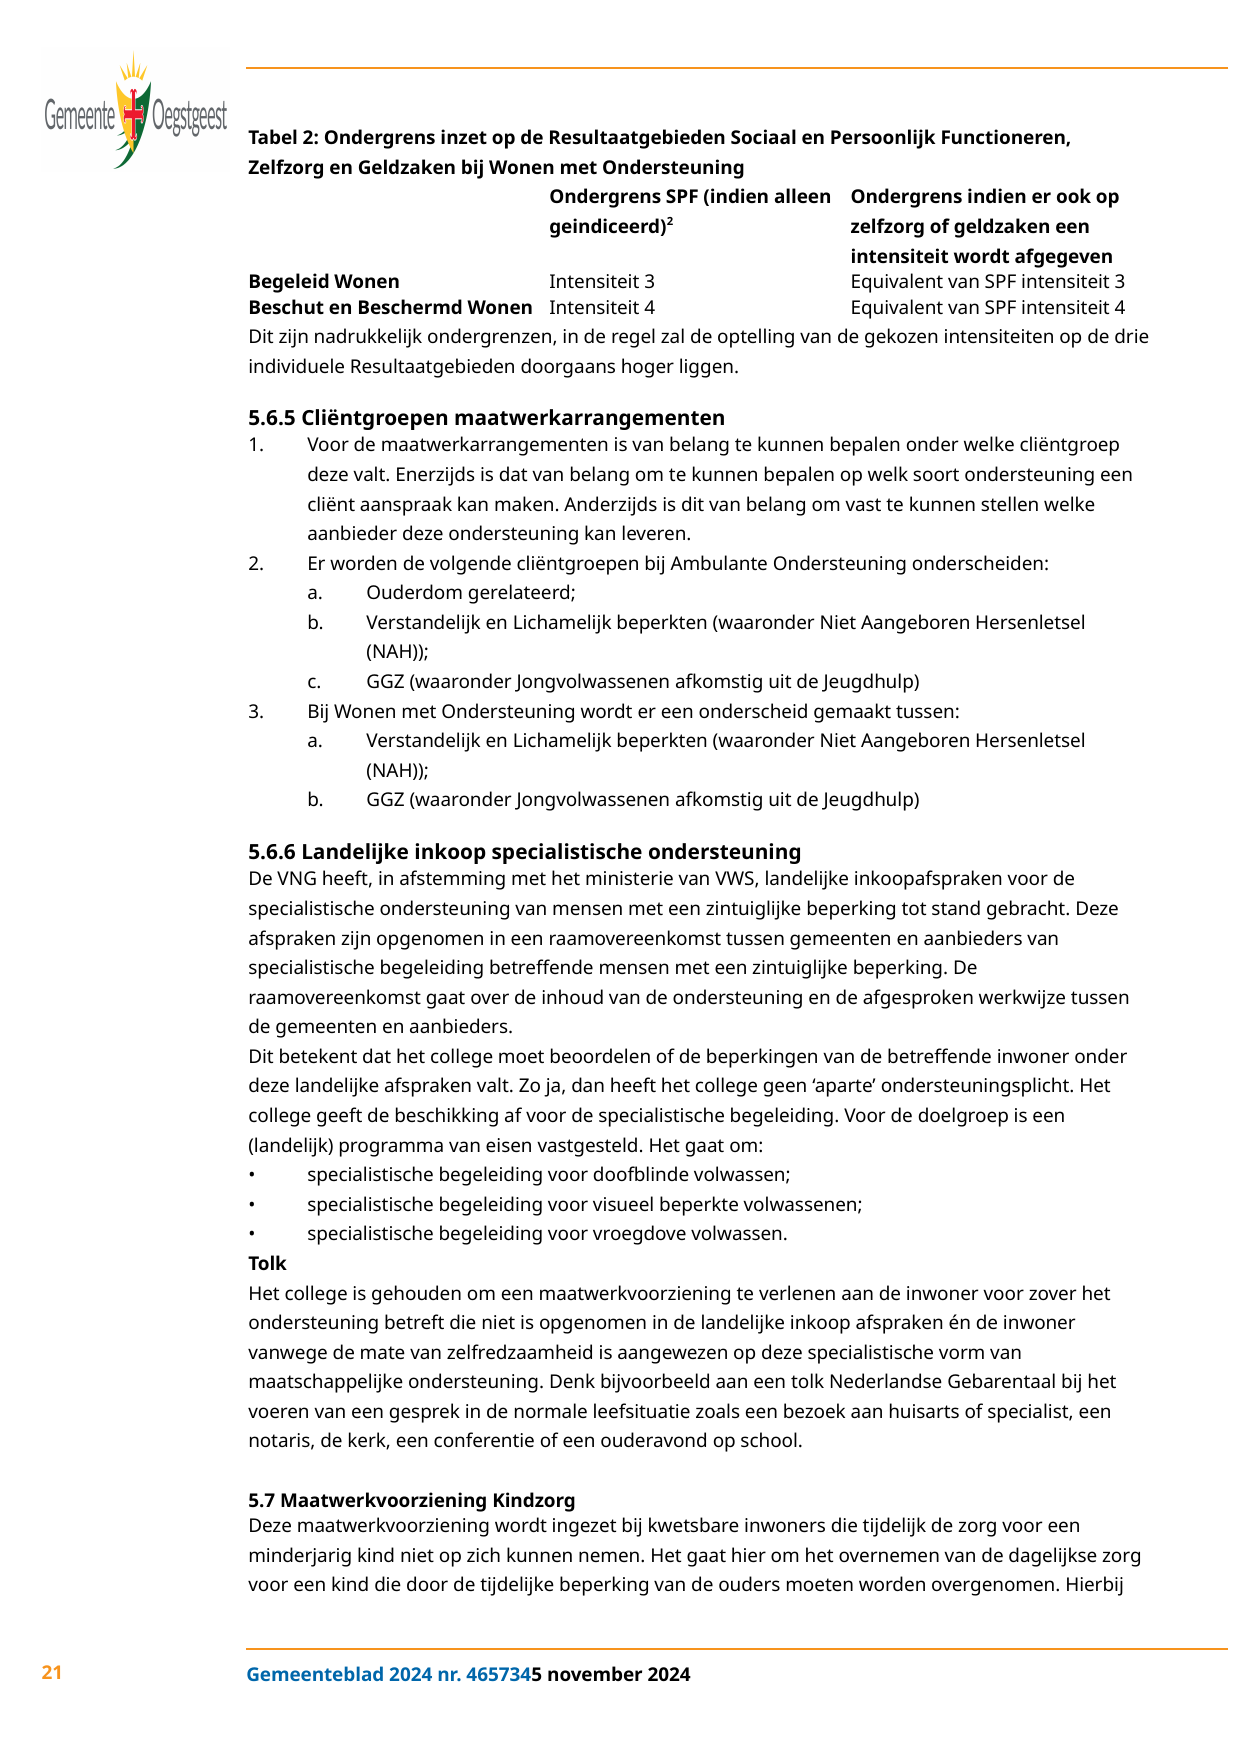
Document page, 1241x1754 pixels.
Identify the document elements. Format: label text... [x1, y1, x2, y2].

picture [41, 47, 231, 172]
table_header Ondergrens SPF (indien alleen geindiceerd)2 [549, 184, 850, 268]
table_cell Intensiteit 3 [549, 269, 850, 294]
text Het college is gehouden om een maatwerkvoorziening te verlenen aan de inwoner voor zover het ondersteuning betreft die niet is opgenomen in de landelijke inkoop afspraken én de inwoner vanwege de mate van zelfredzaamheid is aangewezen op deze specialistische vorm van maatschappelijke ondersteuning. Denk bijvoorbeeld aan een tolk Nederlandse Gebarentaal bij het voeren van een gesprek in de normale leefsituatie zoals een bezoek aan huisarts of specialist, een notaris, de kerk, een conferentie of een ouderavond op school. [248, 1280, 1152, 1453]
list Verstandelijk en Lichamelijk beperkten (waaronder Niet Aangeboren Hersenletsel (NAH)); [307, 727, 1152, 783]
list Er worden de volgende cliëntgroepen bij Ambulante Ondersteuning onderscheiden: [248, 550, 1152, 576]
table_cell Beschut en Beschermd Wonen [248, 294, 549, 320]
list specialistische begeleiding voor doofblinde volwassen; [248, 1161, 1152, 1187]
text De VNG heeft, in afstemming met het ministerie van VWS, landelijke inkoopafspraken voor de specialistische ondersteuning van mensen met een zintuiglijke beperking tot stand gebracht. Deze afspraken zijn opgenomen in een raamovereenkomst tussen gemeenten en aanbieders van specialistische begeleiding betreffende mensen met een zintuiglijke beperking. De raamovereenkomst gaat over de inhoud van de ondersteuning en de afgesproken werkwijze tussen de gemeenten en aanbieders. [248, 866, 1152, 1039]
list GGZ (waaronder Jongvolwassenen afkomstig uit de Jeugdhulp) [307, 787, 1152, 812]
table_cell Equivalent van SPF intensiteit 4 [850, 294, 1152, 320]
table_cell Equivalent van SPF intensiteit 3 [850, 269, 1152, 294]
table_header [248, 184, 549, 268]
list specialistische begeleiding voor visueel beperkte volwassenen; [248, 1191, 1152, 1217]
table_cell Intensiteit 4 [549, 294, 850, 320]
text 5.6.6 Landelijke inkoop specialistische ondersteuning [248, 837, 1152, 866]
list specialistische begeleiding voor vroegdove volwassen. [248, 1221, 1152, 1246]
text Tolk [248, 1250, 1152, 1276]
text Dit betekent dat het college moet beoordelen of de beperkingen van de betreffende inwoner onder deze landelijke afspraken valt. Zo ja, dan heeft het college geen ‘aparte’ ondersteuningsplicht. Het college geeft de beschikking af voor de specialistische begeleiding. Voor de doelgroep is een (landelijk) programma van eisen vastgesteld. Het gaat om: [248, 1043, 1152, 1157]
text 5.7 Maatwerkvoorziening Kindzorg [248, 1487, 1152, 1512]
table_cell Begeleid Wonen [248, 269, 549, 294]
text 5.6.5 Cliëntgroepen maatwerkarrangementen [248, 403, 1152, 432]
text Deze maatwerkvoorziening wordt ingezet bij kwetsbare inwoners die tijdelijk de zorg voor een minderjarig kind niet op zich kunnen nemen. Het gaat hier om het overnemen van de dagelijkse zorg voor een kind die door de tijdelijke beperking van de ouders moeten worden overgenomen. Hierbij [248, 1512, 1152, 1597]
text Dit zijn nadrukkelijk ondergrenzen, in de regel zal de optelling van de gekozen intensiteiten op de drie individuele Resultaatgebieden doorgaans hoger liggen. [248, 323, 1152, 378]
text Tabel 2: Ondergrens inzet op de Resultaatgebieden Sociaal en Persoonlijk Functioneren, Zelfzorg en Geldzaken bij Wonen met Ondersteuning [248, 124, 1152, 180]
list Verstandelijk en Lichamelijk beperkten (waaronder Niet Aangeboren Hersenletsel (NAH)); [307, 609, 1152, 664]
table_header Ondergrens indien er ook op zelfzorg of geldzaken een intensiteit wordt afgegeven [850, 184, 1152, 268]
list Ouderdom gerelateerd; [307, 579, 1152, 605]
list GGZ (waaronder Jongvolwassenen afkomstig uit de Jeugdhulp) [307, 668, 1152, 694]
list Voor de maatwerkarrangementen is van belang te kunnen bepalen onder welke cliëntgroep deze valt. Enerzijds is dat van belang om te kunnen bepalen op welk soort ondersteuning een cliënt aanspraak kan maken. Anderzijds is dit van belang om vast te kunnen stellen welke aanbieder deze ondersteuning kan leveren. [248, 432, 1152, 546]
list Bij Wonen met Ondersteuning wordt er een onderscheid gemaakt tussen: [248, 698, 1152, 724]
